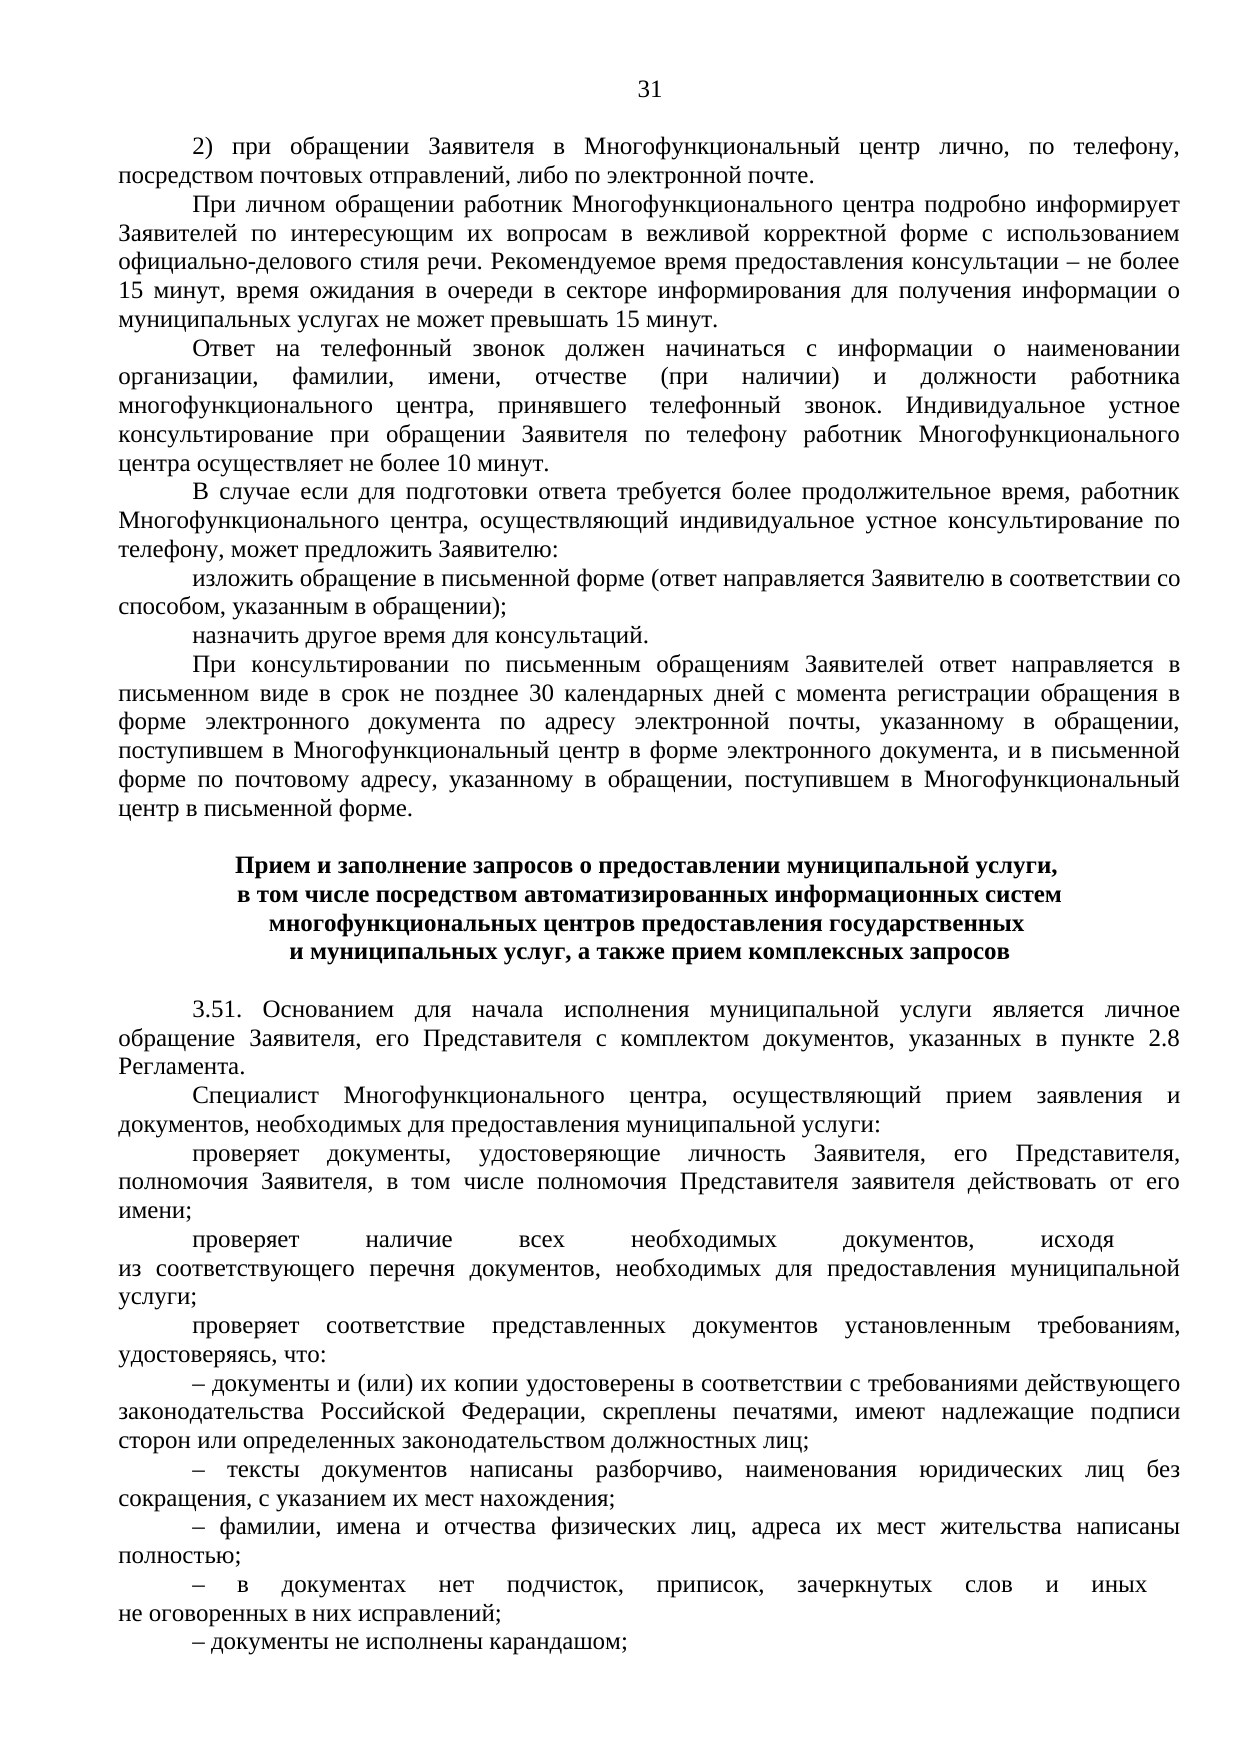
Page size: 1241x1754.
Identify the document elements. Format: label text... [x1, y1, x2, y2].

text Специалист Многофункционального центра, осуществляющий прием заявления и документов, необходимых для предоставления муниципальной услуги: [118, 1080, 1181, 1138]
text – в документах нет подчисток, приписок, зачеркнутых слов и иных не оговоренных в них исправлений; [118, 1569, 1181, 1626]
text проверяет соответствие представленных документов установленным требованиям, удостоверяясь, что: [118, 1310, 1181, 1368]
text Ответ на телефонный звонок должен начинаться с информации о наименовании организации, фамилии, имени, отчестве (при наличии) и должности работника многофункционального центра, принявшего телефонный звонок. Индивидуальное устное консультирование при обращении Заявителя по телефону работник Многофункционального центра осуществляет не более 10 минут. [118, 333, 1181, 476]
text 2) при обращении Заявителя в Многофункциональный центр лично, по телефону, посредством почтовых отправлений, либо по электронной почте. [118, 131, 1181, 189]
text проверяет наличие всех необходимых документов, исходя из соответствующего перечня документов, необходимых для предоставления муниципальной услуги; [118, 1224, 1181, 1310]
text – документы не исполнены карандашом; [118, 1626, 1181, 1655]
text Прием и заполнение запросов о предоставлении муниципальной услуги, в том числе посредством автоматизированных информационных систем многофункциональных центров предоставления государственных и муниципальных услуг, а также прием комплексных запросов [118, 850, 1181, 965]
text В случае если для подготовки ответа требуется более продолжительное время, работник Многофункционального центра, осуществляющий индивидуальное устное консультирование по телефону, может предложить Заявителю: [118, 476, 1181, 563]
text изложить обращение в письменной форме (ответ направляется Заявителю в соответствии со способом, указанным в обращении); [118, 563, 1181, 620]
text – тексты документов написаны разборчиво, наименования юридических лиц без сокращения, с указанием их мест нахождения; [118, 1454, 1181, 1511]
text проверяет документы, удостоверяющие личность Заявителя, его Представителя, полномочия Заявителя, в том числе полномочия Представителя заявителя действовать от его имени; [118, 1138, 1181, 1224]
text – документы и (или) их копии удостоверены в соответствии с требованиями действующего законодательства Российской Федерации, скреплены печатями, имеют надлежащие подписи сторон или определенных законодательством должностных лиц; [118, 1368, 1181, 1454]
text При консультировании по письменным обращениям Заявителей ответ направляется в письменном виде в срок не позднее 30 календарных дней с момента регистрации обращения в форме электронного документа по адресу электронной почты, указанному в обращении, поступившем в Многофункциональный центр в форме электронного документа, и в письменной форме по почтовому адресу, указанному в обращении, поступившем в Многофункциональный центр в письменной форме. [118, 649, 1181, 821]
text При личном обращении работник Многофункционального центра подробно информирует Заявителей по интересующим их вопросам в вежливой корректной форме с использованием официально-делового стиля речи. Рекомендуемое время предоставления консультации – не более 15 минут, время ожидания в очереди в секторе информирования для получения информации о муниципальных услугах не может превышать 15 минут. [118, 189, 1181, 333]
text – фамилии, имена и отчества физических лиц, адреса их мест жительства написаны полностью; [118, 1511, 1181, 1569]
text 3.51. Основанием для начала исполнения муниципальной услуги является личное обращение Заявителя, его Представителя с комплектом документов, указанных в пункте 2.8 Регламента. [118, 994, 1181, 1080]
text назначить другое время для консультаций. [118, 620, 1181, 649]
